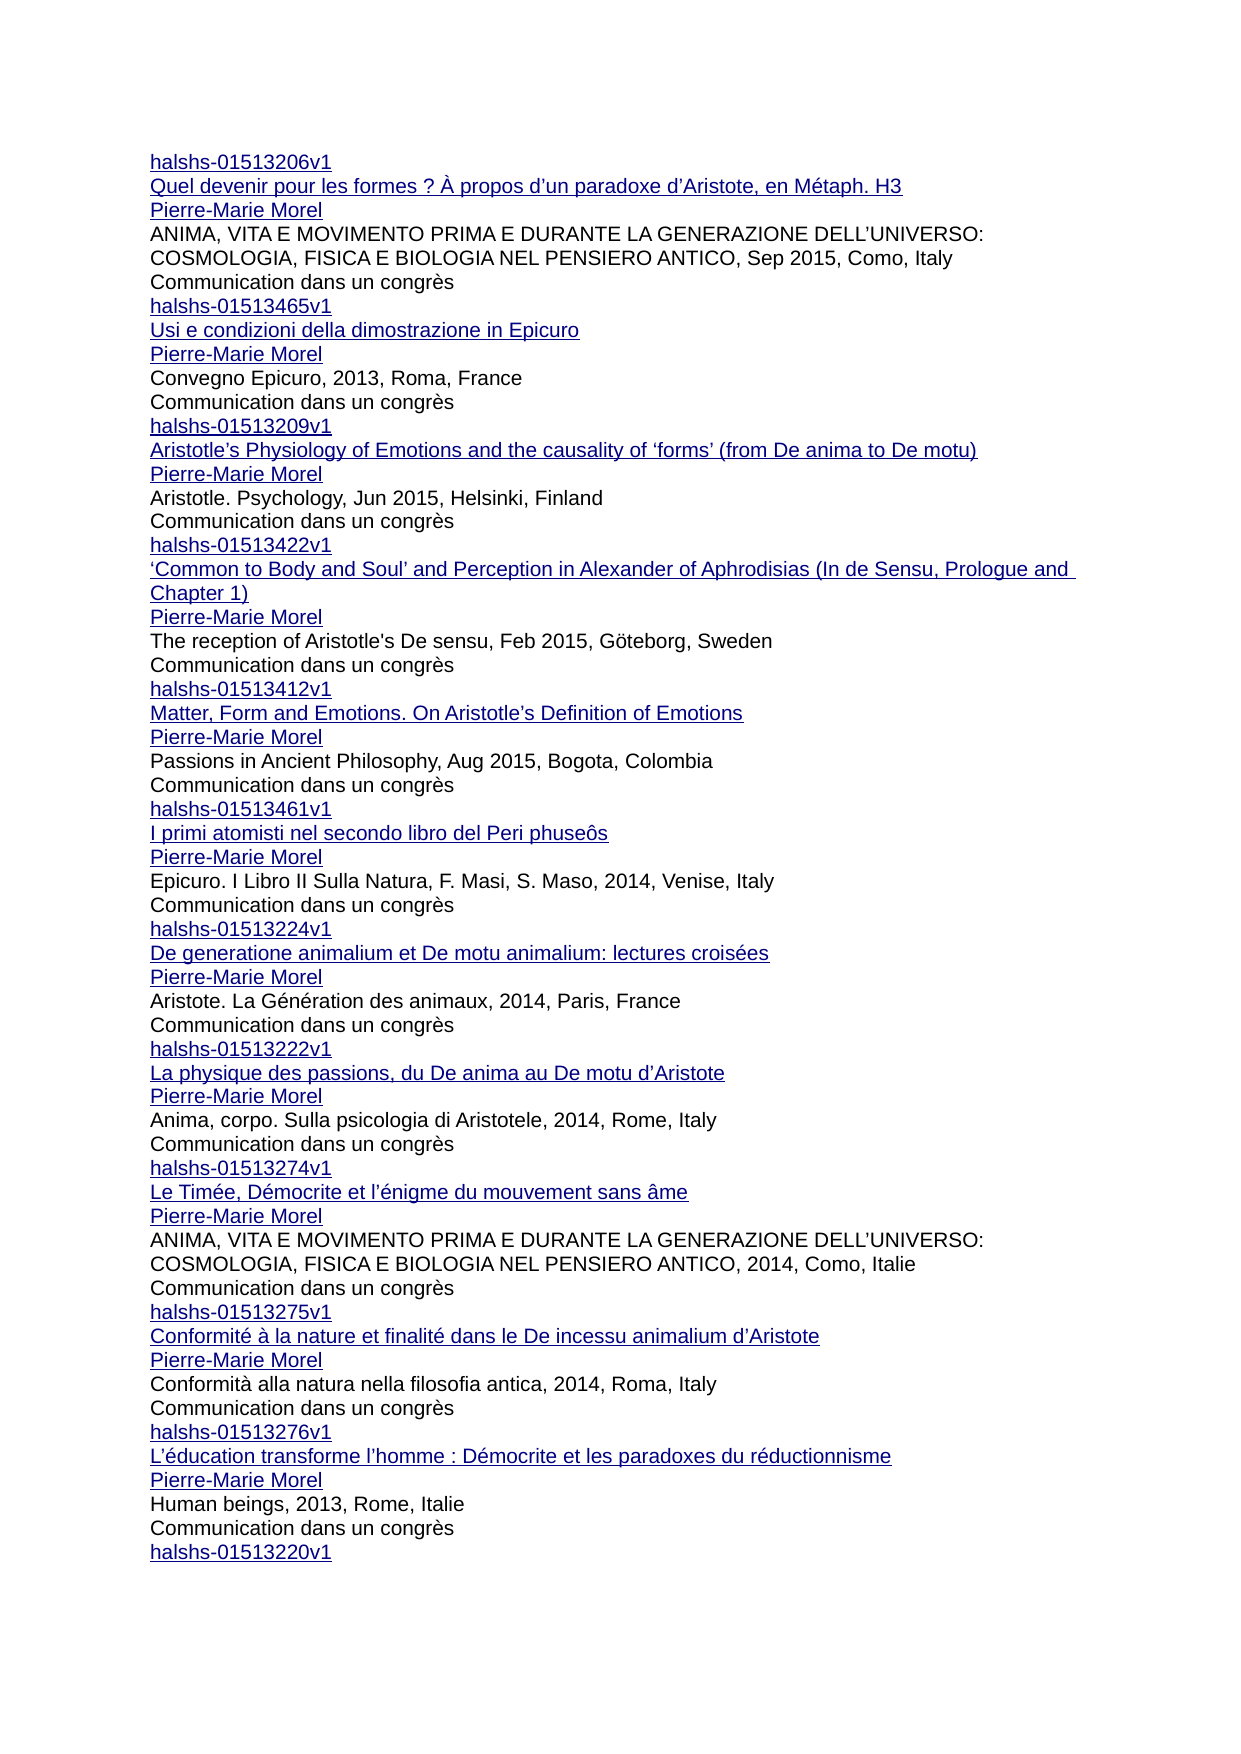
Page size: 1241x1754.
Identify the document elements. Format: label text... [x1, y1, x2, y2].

table_cell Aristotle’s Physiology of Emotions and the causality of ‘forms’ (from De anima to De motu) Pierre-Marie Morel Aristotle. Psychology, Jun 2015, Helsinki, Finland Communication dans un congrès halshs-01513422v1 [150, 438, 1090, 557]
table_cell ‘Common to Body and Soul’ and Perception in Alexander of Aphrodisias (In de Sensu, Prologue and Chapter 1) Pierre-Marie Morel The reception of Aristotle's De sensu, Feb 2015, Göteborg, Sweden Communication dans un congrès halshs-01513412v1 [150, 557, 1090, 701]
table_cell Quel devenir pour les formes ? À propos d’un paradoxe d’Aristote, en Métaph. H3 Pierre-Marie Morel ANIMA, VITA E MOVIMENTO PRIMA E DURANTE LA GENERAZIONE DELL’UNIVERSO: COSMOLOGIA, FISICA E BIOLOGIA NEL PENSIERO ANTICO, Sep 2015, Como, Italy Communication dans un congrès halshs-01513465v1 [150, 174, 1090, 318]
table_cell La physique des passions, du De anima au De motu d’Aristote Pierre-Marie Morel Anima, corpo. Sulla psicologia di Aristotele, 2014, Rome, Italy Communication dans un congrès halshs-01513274v1 [150, 1060, 1090, 1180]
table_cell De generatione animalium et De motu animalium: lectures croisées Pierre-Marie Morel Aristote. La Génération des animaux, 2014, Paris, France Communication dans un congrès halshs-01513222v1 [150, 941, 1090, 1060]
table_cell Conformité à la nature et finalité dans le De incessu animalium d’Aristote Pierre-Marie Morel Conformità alla natura nella filosofia antica, 2014, Roma, Italy Communication dans un congrès halshs-01513276v1 [150, 1324, 1090, 1444]
table_cell Matter, Form and Emotions. On Aristotle’s Definition of Emotions Pierre-Marie Morel Passions in Ancient Philosophy, Aug 2015, Bogota, Colombia Communication dans un congrès halshs-01513461v1 [150, 701, 1090, 821]
table_cell L’éducation transforme l’homme : Démocrite et les paradoxes du réductionnisme Pierre-Marie Morel Human beings, 2013, Rome, Italie Communication dans un congrès halshs-01513220v1 [150, 1444, 1090, 1563]
table_cell Usi e condizioni della dimostrazione in Epicuro Pierre-Marie Morel Convegno Epicuro, 2013, Roma, France Communication dans un congrès halshs-01513209v1 [150, 318, 1090, 437]
table_cell I primi atomisti nel secondo libro del Peri phuseôs Pierre-Marie Morel Epicuro. I Libro II Sulla Natura, F. Masi, S. Maso, 2014, Venise, Italy Communication dans un congrès halshs-01513224v1 [150, 821, 1090, 941]
table_cell Le Timée, Démocrite et l’énigme du mouvement sans âme Pierre-Marie Morel ANIMA, VITA E MOVIMENTO PRIMA E DURANTE LA GENERAZIONE DELL’UNIVERSO: COSMOLOGIA, FISICA E BIOLOGIA NEL PENSIERO ANTICO, 2014, Como, Italie Communication dans un congrès halshs-01513275v1 [150, 1180, 1090, 1324]
table_cell halshs-01513206v1 [150, 150, 1090, 174]
